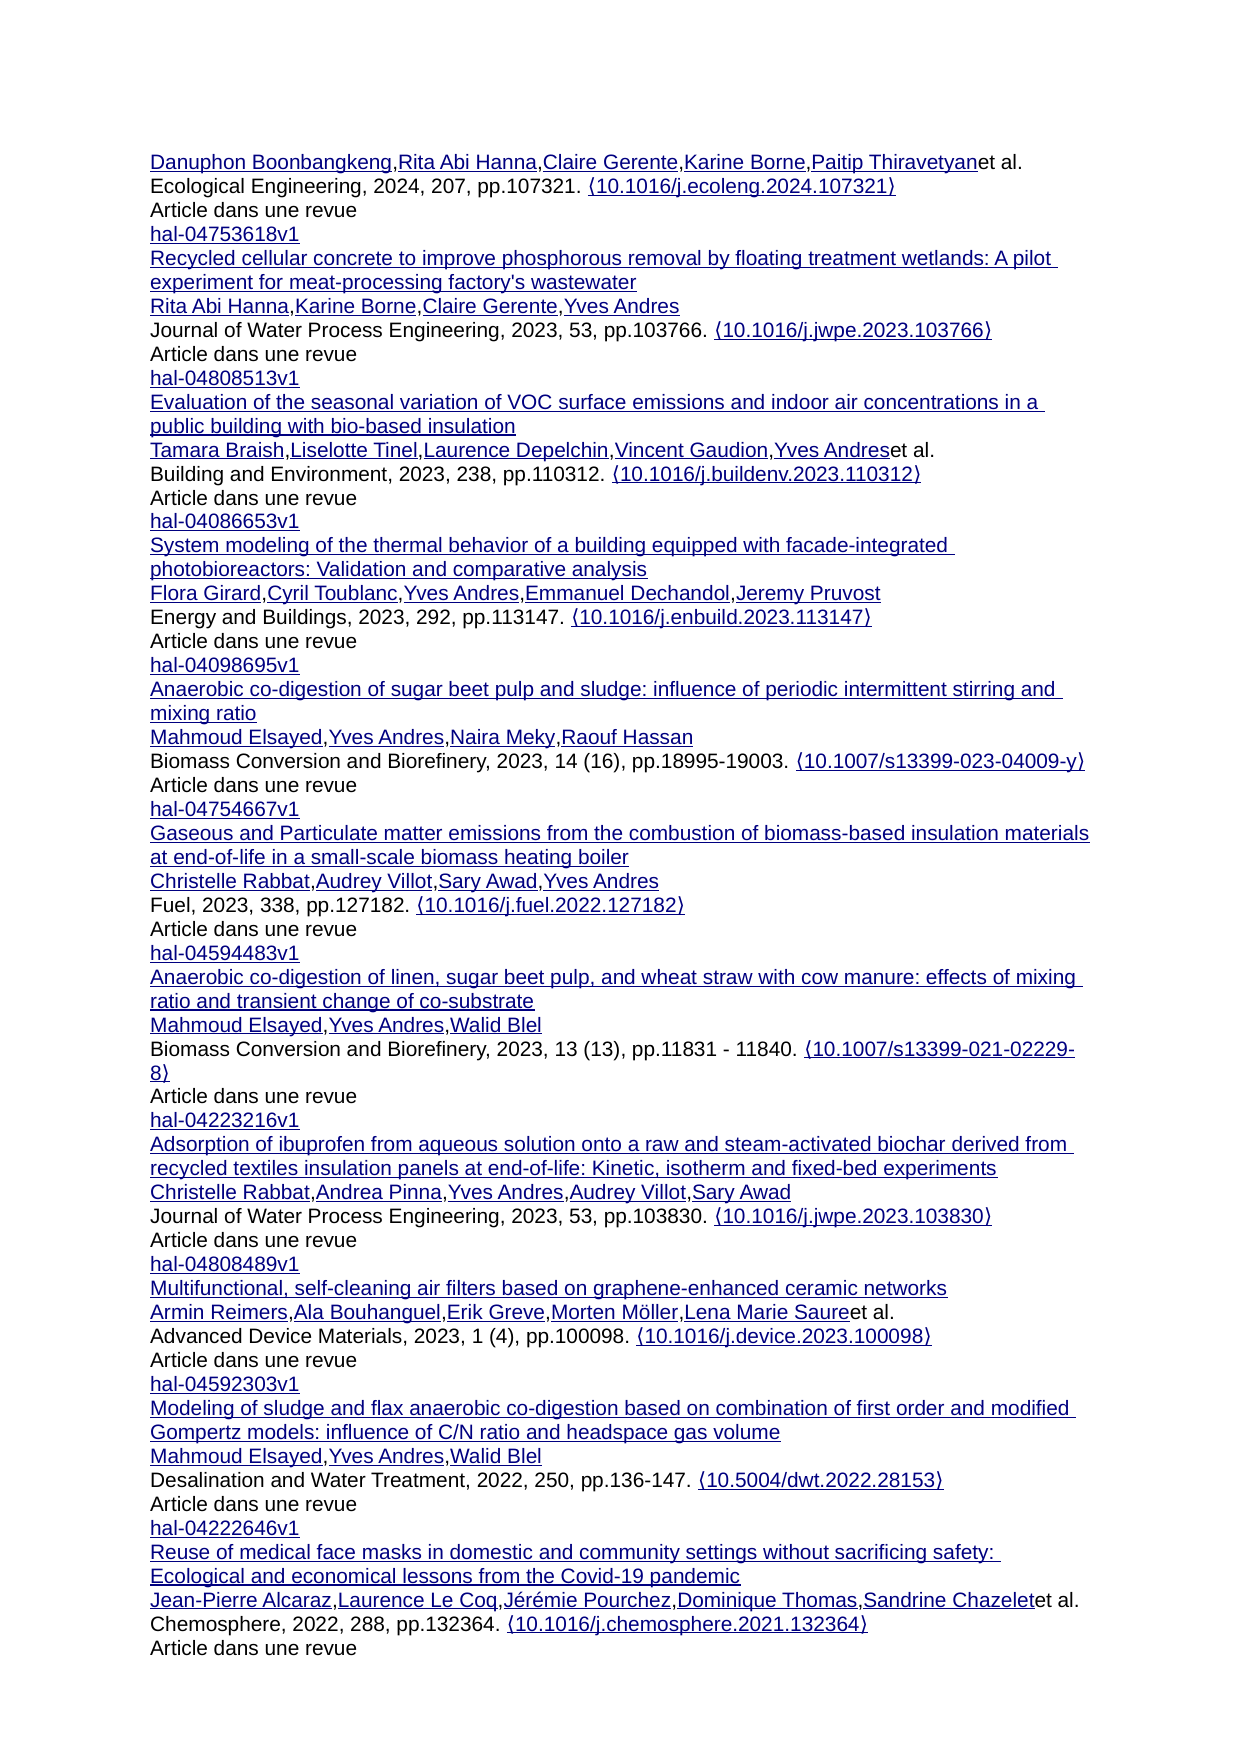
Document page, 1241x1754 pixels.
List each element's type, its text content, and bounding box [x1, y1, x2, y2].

table_cell Anaerobic co-digestion of linen, sugar beet pulp, and wheat straw with cow manure: effects of mixing ratio and transient change of co-substrate Mahmoud Elsayed,Yves Andres,Walid Blel Biomass Conversion and Biorefinery, 2023, 13 (13), pp.11831 - 11840. ⟨10.1007/s13399-021-02229-8⟩ Article dans une revue hal-04223216v1 [150, 965, 1090, 1132]
table_cell Evaluation of the seasonal variation of VOC surface emissions and indoor air concentrations in a public building with bio-based insulation Tamara Braish,Liselotte Tinel,Laurence Depelchin,Vincent Gaudion,Yves Andreset al. Building and Environment, 2023, 238, pp.110312. ⟨10.1016/j.buildenv.2023.110312⟩ Article dans une revue hal-04086653v1 [150, 390, 1090, 533]
table_cell Multifunctional, self-cleaning air filters based on graphene-enhanced ceramic networks Armin Reimers,Ala Bouhanguel,Erik Greve,Morten Möller,Lena Marie Saureet al. Advanced Device Materials, 2023, 1 (4), pp.100098. ⟨10.1016/j.device.2023.100098⟩ Article dans une revue hal-04592303v1 [150, 1276, 1090, 1396]
table_cell Gaseous and Particulate matter emissions from the combustion of biomass-based insulation materials [150, 821, 1090, 842]
table_cell Modeling of sludge and flax anaerobic co-digestion based on combination of first order and modified Gompertz models: influence of C/N ratio and headspace gas volume Mahmoud Elsayed,Yves Andres,Walid Blel Desalination and Water Treatment, 2022, 250, pp.136-147. ⟨10.5004/dwt.2022.28153⟩ Article dans une revue hal-04222646v1 [150, 1396, 1090, 1539]
table_cell Adsorption of ibuprofen from aqueous solution onto a raw and steam-activated biochar derived from recycled textiles insulation panels at end-of-life: Kinetic, isotherm and fixed-bed experiments Christelle Rabbat,Andrea Pinna,Yves Andres,Audrey Villot,Sary Awad Journal of Water Process Engineering, 2023, 53, pp.103830. ⟨10.1016/j.jwpe.2023.103830⟩ Article dans une revue hal-04808489v1 [150, 1132, 1090, 1276]
table_cell at end-of-life in a small-scale biomass heating boiler Christelle Rabbat,Audrey Villot,Sary Awad,Yves Andres Fuel, 2023, 338, pp.127182. ⟨10.1016/j.fuel.2022.127182⟩ Article dans une revue hal-04594483v1 [150, 843, 1090, 964]
table_cell Recycled cellular concrete to improve phosphorous removal by floating treatment wetlands: A pilot experiment for meat-processing factory's wastewater Rita Abi Hanna,Karine Borne,Claire Gerente,Yves Andres Journal of Water Process Engineering, 2023, 53, pp.103766. ⟨10.1016/j.jwpe.2023.103766⟩ Article dans une revue hal-04808513v1 [150, 246, 1090, 389]
table_cell Anaerobic co-digestion of sugar beet pulp and sludge: influence of periodic intermittent stirring and mixing ratio Mahmoud Elsayed,Yves Andres,Naira Meky,Raouf Hassan Biomass Conversion and Biorefinery, 2023, 14 (16), pp.18995-19003. ⟨10.1007/s13399-023-04009-y⟩ Article dans une revue hal-04754667v1 [150, 677, 1090, 821]
table_cell Reuse of medical face masks in domestic and community settings without sacrificing safety: Ecological and economical lessons from the Covid-19 pandemic Jean-Pierre Alcaraz,Laurence Le Coq,Jérémie Pourchez,Dominique Thomas,Sandrine Chazeletet al. Chemosphere, 2022, 288, pp.132364. ⟨10.1016/j.chemosphere.2021.132364⟩ Article dans une revue [150, 1540, 1090, 1659]
table_cell System modeling of the thermal behavior of a building equipped with facade-integrated photobioreactors: Validation and comparative analysis Flora Girard,Cyril Toublanc,Yves Andres,Emmanuel Dechandol,Jeremy Pruvost Energy and Buildings, 2023, 292, pp.113147. ⟨10.1016/j.enbuild.2023.113147⟩ Article dans une revue hal-04098695v1 [150, 533, 1090, 677]
table_cell Danuphon Boonbangkeng,Rita Abi Hanna,Claire Gerente,Karine Borne,Paitip Thiravetyanet al. Ecological Engineering, 2024, 207, pp.107321. ⟨10.1016/j.ecoleng.2024.107321⟩ Article dans une revue hal-04753618v1 [150, 150, 1090, 246]
